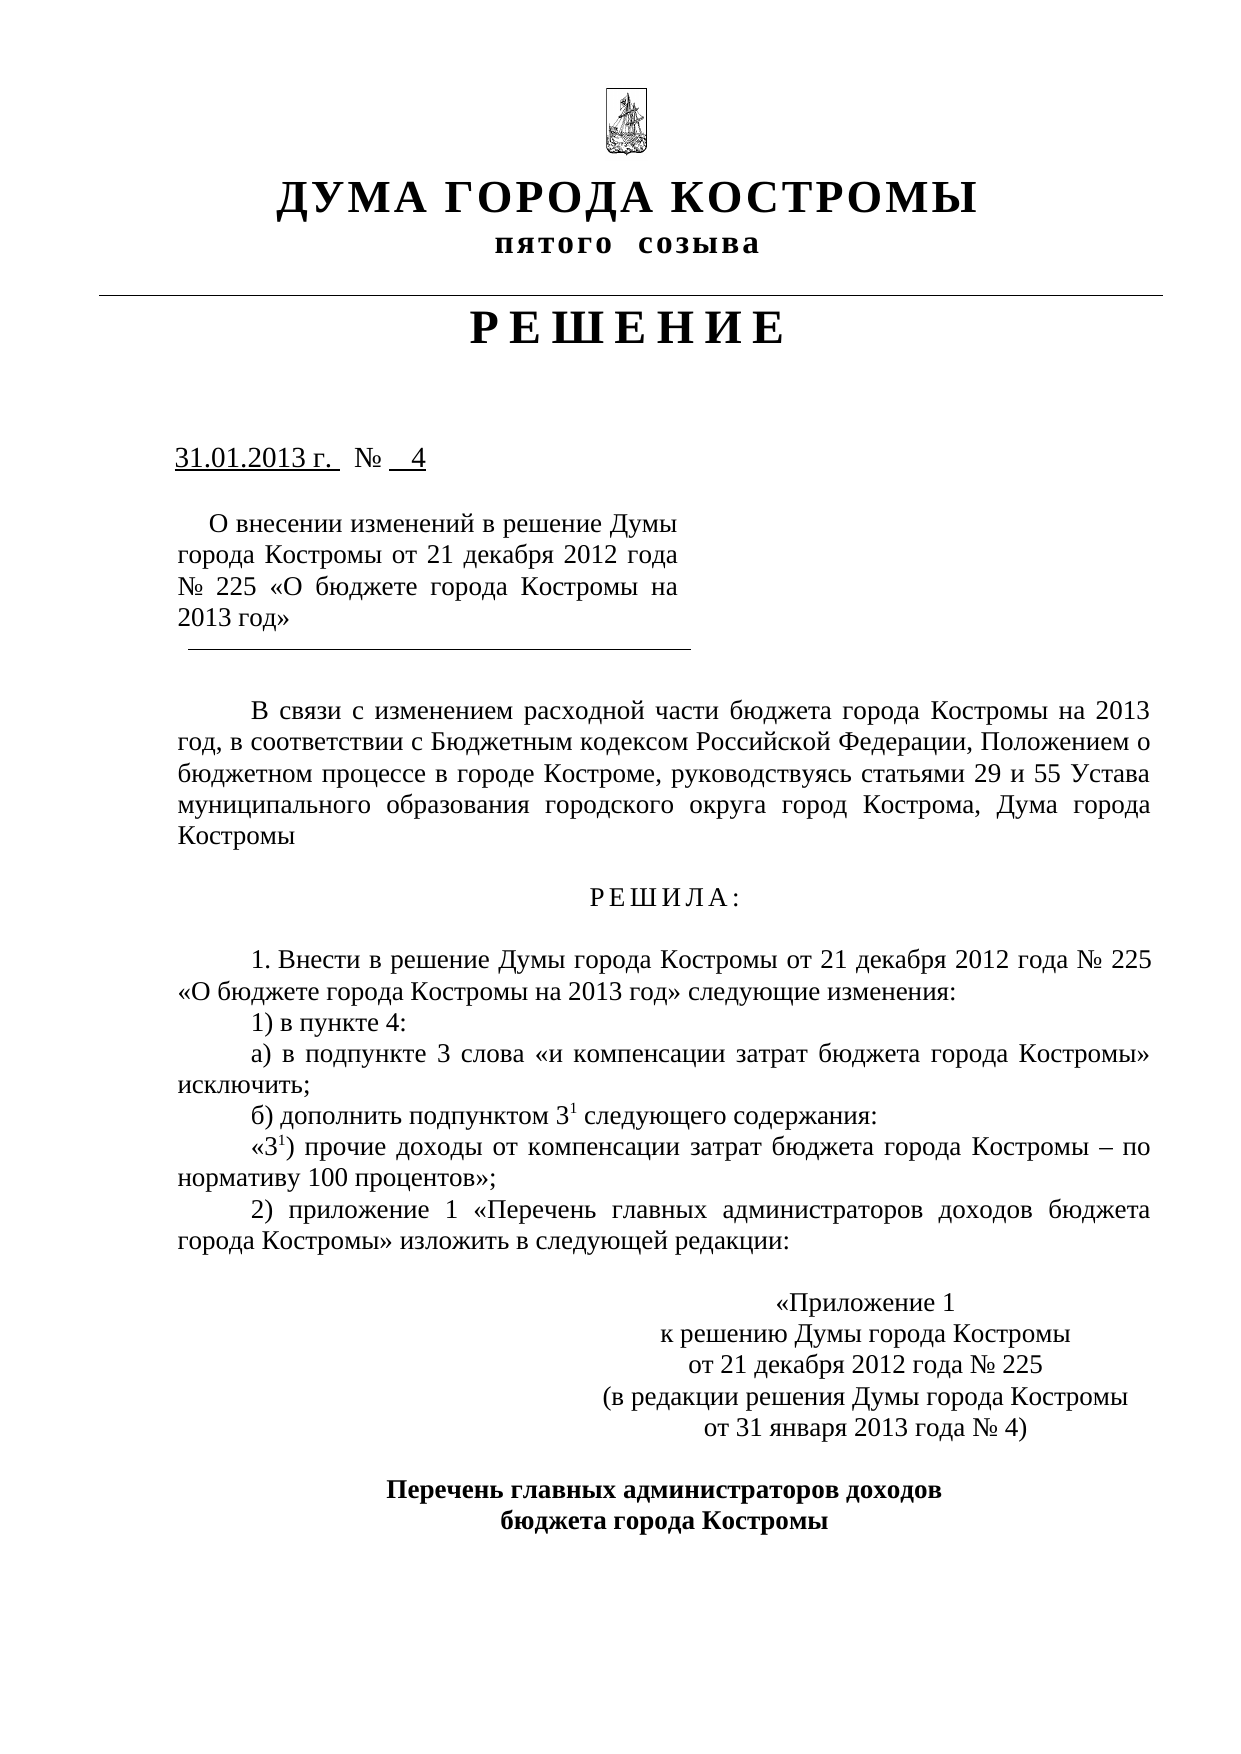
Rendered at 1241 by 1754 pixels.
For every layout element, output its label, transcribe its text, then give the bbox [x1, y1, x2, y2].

text 1) в пункте 4: [177, 1006, 1152, 1037]
text 31.01.2013 г. № 4 [99, 440, 1154, 473]
text б) дополнить подпунктом 31 следующего содержания: [177, 1099, 1152, 1130]
text а) в подпункте 3 слова «и компенсации затрат бюджета города Костромы» исключить; [177, 1037, 1152, 1099]
text В связи с изменением расходной части бюджета города Костромы на 2013 год, в соответствии с Бюджетным кодексом Российской Федерации, Положением о бюджетном процессе в городе Костроме, руководствуясь статьями 29 и 55 Устава муниципального образования городского округа город Кострома, Дума города Костромы [177, 694, 1152, 850]
text РЕШИЛА: [177, 881, 1152, 912]
text ДУМА ГОРОДА КОСТРОМЫ [99, 169, 1154, 222]
text Перечень главных администраторов доходов бюджета города Костромы [177, 1473, 1152, 1535]
text «31) прочие доходы от компенсации затрат бюджета города Костромы – по нормативу 100 процентов»; [177, 1130, 1152, 1193]
table_header «Приложение 1 к решению Думы города Костромы от 21 декабря 2012 года № 225 (в редакции решения Думы города Костромы от 31 января 2013 года № 4) [579, 1286, 1152, 1442]
table_header [181, 1286, 579, 1442]
text 1. Внести в решение Думы города Костромы от 21 декабря 2012 года № 225 «О бюджете города Костромы на 2013 год» следующие изменения: [177, 943, 1152, 1006]
text РЕШЕНИЕ [99, 298, 1154, 354]
text О внесении изменений в решение Думы города Костромы от 21 декабря 2012 года № 225 «О бюджете города Костромы на 2013 год» [177, 507, 678, 632]
text пятого созыва [99, 222, 1154, 260]
text 2) приложение 1 «Перечень главных администраторов доходов бюджета города Костромы» изложить в следующей редакции: [177, 1193, 1152, 1255]
